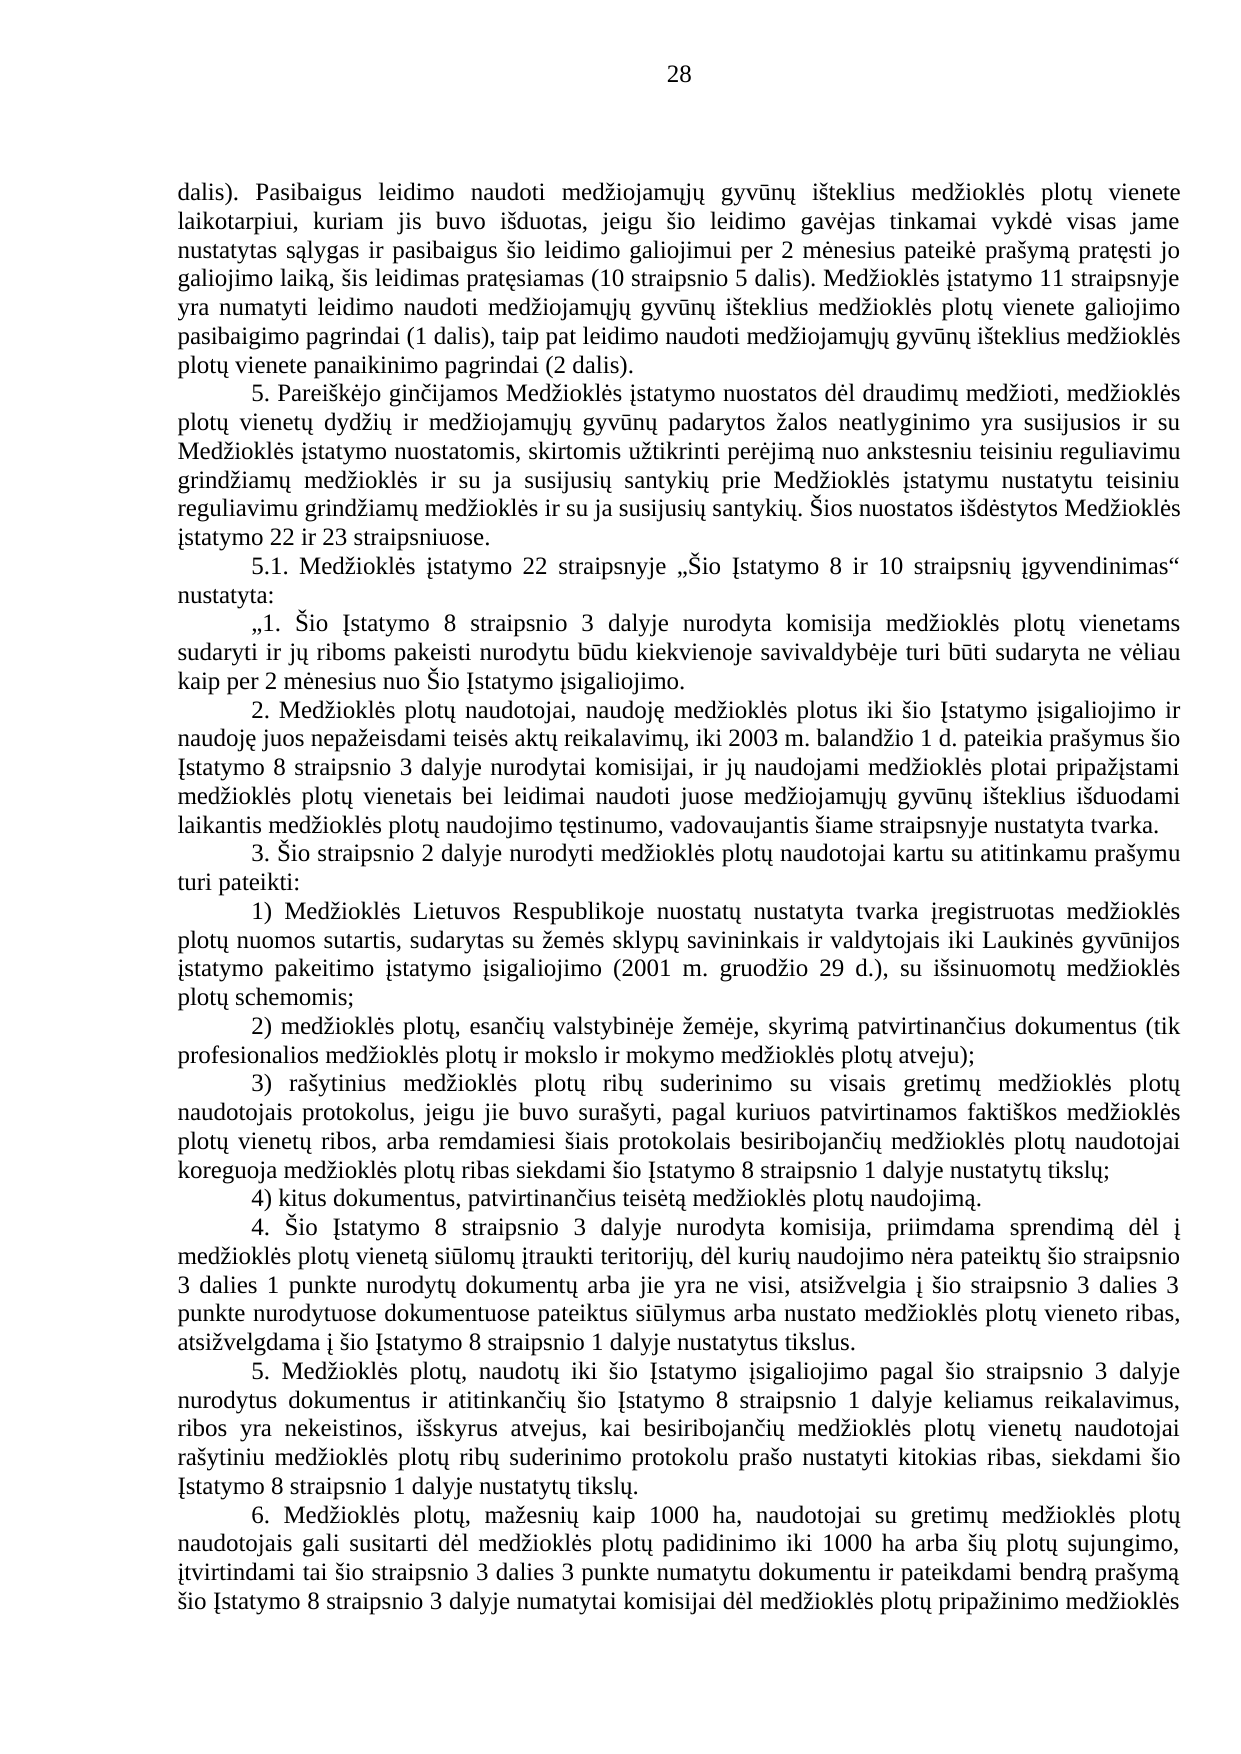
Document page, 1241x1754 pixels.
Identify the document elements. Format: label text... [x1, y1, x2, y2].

text 5. Pareiškėjo ginčijamos Medžioklės įstatymo nuostatos dėl draudimų medžioti, medžioklės plotų vienetų dydžių ir medžiojamųjų gyvūnų padarytos žalos neatlyginimo yra susijusios ir su Medžioklės įstatymo nuostatomis, skirtomis užtikrinti perėjimą nuo ankstesniu teisiniu reguliavimu grindžiamų medžioklės ir su ja susijusių santykių prie Medžioklės įstatymu nustatytu teisiniu reguliavimu grindžiamų medžioklės ir su ja susijusių santykių. Šios nuostatos išdėstytos Medžioklės įstatymo 22 ir 23 straipsniuose. [177, 378, 1181, 551]
text 4) kitus dokumentus, patvirtinančius teisėtą medžioklės plotų naudojimą. [177, 1183, 1181, 1212]
text 2) medžioklės plotų, esančių valstybinėje žemėje, skyrimą patvirtinančius dokumentus (tik profesionalios medžioklės plotų ir mokslo ir mokymo medžioklės plotų atveju); [177, 1011, 1181, 1068]
text 3. Šio straipsnio 2 dalyje nurodyti medžioklės plotų naudotojai kartu su atitinkamu prašymu turi pateikti: [177, 838, 1181, 896]
text 6. Medžioklės plotų, mažesnių kaip 1000 ha, naudotojai su gretimų medžioklės plotų naudotojais gali susitarti dėl medžioklės plotų padidinimo iki 1000 ha arba šių plotų sujungimo, įtvirtindami tai šio straipsnio 3 dalies 3 punkte numatytu dokumentu ir pateikdami bendrą prašymą šio Įstatymo 8 straipsnio 3 dalyje numatytai komisijai dėl medžioklės plotų pripažinimo medžioklės [177, 1500, 1181, 1615]
text 2. Medžioklės plotų naudotojai, naudoję medžioklės plotus iki šio Įstatymo įsigaliojimo ir naudoję juos nepažeisdami teisės aktų reikalavimų, iki 2003 m. balandžio 1 d. pateikia prašymus šio Įstatymo 8 straipsnio 3 dalyje nurodytai komisijai, ir jų naudojami medžioklės plotai pripažįstami medžioklės plotų vienetais bei leidimai naudoti juose medžiojamųjų gyvūnų išteklius išduodami laikantis medžioklės plotų naudojimo tęstinumo, vadovaujantis šiame straipsnyje nustatyta tvarka. [177, 695, 1181, 838]
text 3) rašytinius medžioklės plotų ribų suderinimo su visais gretimų medžioklės plotų naudotojais protokolus, jeigu jie buvo surašyti, pagal kuriuos patvirtinamos faktiškos medžioklės plotų vienetų ribos, arba remdamiesi šiais protokolais besiribojančių medžioklės plotų naudotojai koreguoja medžioklės plotų ribas siekdami šio Įstatymo 8 straipsnio 1 dalyje nustatytų tikslų; [177, 1068, 1181, 1183]
text „1. Šio Įstatymo 8 straipsnio 3 dalyje nurodyta komisija medžioklės plotų vienetams sudaryti ir jų riboms pakeisti nurodytu būdu kiekvienoje savivaldybėje turi būti sudaryta ne vėliau kaip per 2 mėnesius nuo Šio Įstatymo įsigaliojimo. [177, 608, 1181, 695]
text 4. Šio Įstatymo 8 straipsnio 3 dalyje nurodyta komisija, priimdama sprendimą dėl į medžioklės plotų vienetą siūlomų įtraukti teritorijų, dėl kurių naudojimo nėra pateiktų šio straipsnio 3 dalies 1 punkte nurodytų dokumentų arba jie yra ne visi, atsižvelgia į šio straipsnio 3 dalies 3 punkte nurodytuose dokumentuose pateiktus siūlymus arba nustato medžioklės plotų vieneto ribas, atsižvelgdama į šio Įstatymo 8 straipsnio 1 dalyje nustatytus tikslus. [177, 1212, 1181, 1356]
text 1) Medžioklės Lietuvos Respublikoje nuostatų nustatyta tvarka įregistruotas medžioklės plotų nuomos sutartis, sudarytas su žemės sklypų savininkais ir valdytojais iki Laukinės gyvūnijos įstatymo pakeitimo įstatymo įsigaliojimo (2001 m. gruodžio 29 d.), su išsinuomotų medžioklės plotų schemomis; [177, 896, 1181, 1011]
text 5.1. Medžioklės įstatymo 22 straipsnyje „Šio Įstatymo 8 ir 10 straipsnių įgyvendinimas“ nustatyta: [177, 551, 1181, 608]
text 5. Medžioklės plotų, naudotų iki šio Įstatymo įsigaliojimo pagal šio straipsnio 3 dalyje nurodytus dokumentus ir atitinkančių šio Įstatymo 8 straipsnio 1 dalyje keliamus reikalavimus, ribos yra nekeistinos, išskyrus atvejus, kai besiribojančių medžioklės plotų vienetų naudotojai rašytiniu medžioklės plotų ribų suderinimo protokolu prašo nustatyti kitokias ribas, siekdami šio Įstatymo 8 straipsnio 1 dalyje nustatytų tikslų. [177, 1356, 1181, 1500]
text dalis). Pasibaigus leidimo naudoti medžiojamųjų gyvūnų išteklius medžioklės plotų vienete laikotarpiui, kuriam jis buvo išduotas, jeigu šio leidimo gavėjas tinkamai vykdė visas jame nustatytas sąlygas ir pasibaigus šio leidimo galiojimui per 2 mėnesius pateikė prašymą pratęsti jo galiojimo laiką, šis leidimas pratęsiamas (10 straipsnio 5 dalis). Medžioklės įstatymo 11 straipsnyje yra numatyti leidimo naudoti medžiojamųjų gyvūnų išteklius medžioklės plotų vienete galiojimo pasibaigimo pagrindai (1 dalis), taip pat leidimo naudoti medžiojamųjų gyvūnų išteklius medžioklės plotų vienete panaikinimo pagrindai (2 dalis). [177, 177, 1181, 378]
